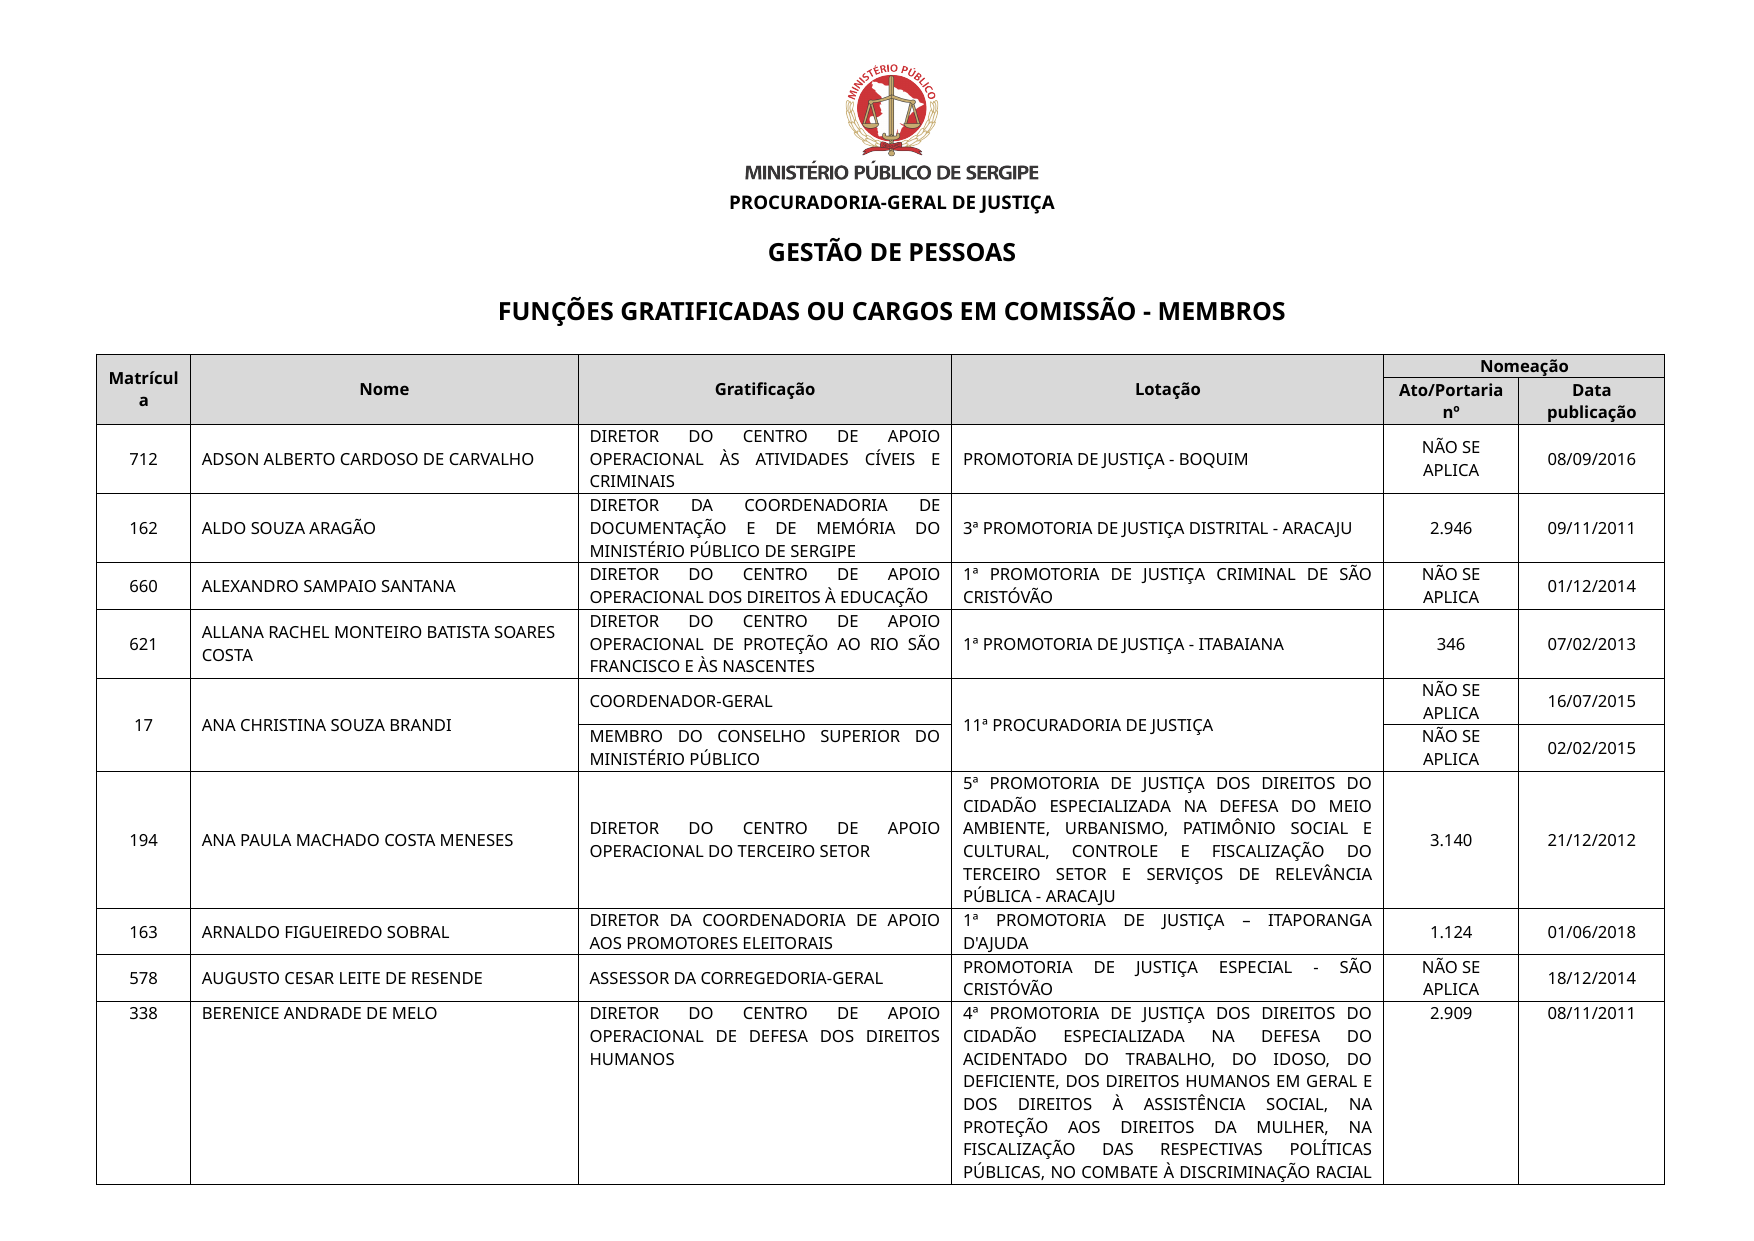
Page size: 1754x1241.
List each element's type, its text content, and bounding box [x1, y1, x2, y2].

table_cell DIRETOR DO CENTRO DE APOIO OPERACIONAL DOS DIREITOS À EDUCAÇÃO [579, 563, 951, 608]
table_cell ANA PAULA MACHADO COSTA MENESES [191, 772, 578, 908]
table_cell COORDENADOR-GERAL [579, 679, 951, 724]
table_cell ADSON ALBERTO CARDOSO DE CARVALHO [191, 425, 578, 493]
table_cell 338 [97, 1002, 190, 1183]
table_header Nome [191, 355, 578, 424]
table_header Lotação [952, 355, 1383, 424]
table_cell BERENICE ANDRADE DE MELO [191, 1002, 578, 1183]
table_cell 16/07/2015 [1519, 679, 1664, 724]
table_cell NÃO SE APLICA [1384, 679, 1518, 724]
text GESTÃO DE PESSOAS [177, 234, 1606, 268]
table_cell DIRETOR DO CENTRO DE APOIO OPERACIONAL DE PROTEÇÃO AO RIO SÃO FRANCISCO E ÀS NASCENTES [579, 610, 951, 678]
table_cell MEMBRO DO CONSELHO SUPERIOR DO MINISTÉRIO PÚBLICO [579, 725, 951, 771]
table_cell 18/12/2014 [1519, 955, 1664, 1001]
table_cell 162 [97, 494, 190, 562]
table_cell 3ª PROMOTORIA DE JUSTIÇA DISTRITAL - ARACAJU [952, 494, 1383, 562]
table_cell 163 [97, 909, 190, 954]
table_header Gratificação [579, 355, 951, 424]
table_cell Data publicação [1519, 378, 1664, 424]
table_cell 09/11/2011 [1519, 494, 1664, 562]
table_cell 11ª PROCURADORIA DE JUSTIÇA [952, 679, 1383, 771]
table_cell 3.140 [1384, 772, 1518, 908]
table_cell NÃO SE APLICA [1384, 955, 1518, 1001]
table_cell 08/09/2016 [1519, 425, 1664, 493]
table_cell ALDO SOUZA ARAGÃO [191, 494, 578, 562]
table_cell 1ª PROMOTORIA DE JUSTIÇA – ITAPORANGA D'AJUDA [952, 909, 1383, 954]
table_cell ALLANA RACHEL MONTEIRO BATISTA SOARES COSTA [191, 610, 578, 678]
table_cell 578 [97, 955, 190, 1001]
table_cell 660 [97, 563, 190, 608]
table_cell 1ª PROMOTORIA DE JUSTIÇA - ITABAIANA [952, 610, 1383, 678]
table_cell 01/12/2014 [1519, 563, 1664, 608]
table_cell NÃO SE APLICA [1384, 425, 1518, 493]
picture [745, 64, 1039, 182]
table_cell PROMOTORIA DE JUSTIÇA - BOQUIM [952, 425, 1383, 493]
table_header Matrícula [97, 355, 190, 424]
table_cell PROMOTORIA DE JUSTIÇA ESPECIAL - SÃO CRISTÓVÃO [952, 955, 1383, 1001]
table_cell Ato/Portaria nº [1384, 378, 1518, 424]
table_cell 02/02/2015 [1519, 725, 1664, 771]
table_cell NÃO SE APLICA [1384, 725, 1518, 771]
table_cell 346 [1384, 610, 1518, 678]
table_cell 01/06/2018 [1519, 909, 1664, 954]
table_cell 08/11/2011 [1519, 1002, 1664, 1183]
table_cell DIRETOR DO CENTRO DE APOIO OPERACIONAL ÀS ATIVIDADES CÍVEIS E CRIMINAIS [579, 425, 951, 493]
table_cell 4ª PROMOTORIA DE JUSTIÇA DOS DIREITOS DO CIDADÃO ESPECIALIZADA NA DEFESA DO ACIDENTADO DO TRABALHO, DO IDOSO, DO DEFICIENTE, DOS DIREITOS HUMANOS EM GERAL E DOS DIREITOS À ASSISTÊNCIA SOCIAL, NA PROTEÇÃO AOS DIREITOS DA MULHER, NA FISCALIZAÇÃO DAS RESPECTIVAS POLÍTICAS PÚBLICAS, NO COMBATE À DISCRIMINAÇÃO RACIAL [952, 1002, 1383, 1183]
table_cell DIRETOR DO CENTRO DE APOIO OPERACIONAL DO TERCEIRO SETOR [579, 772, 951, 908]
table_cell 712 [97, 425, 190, 493]
table_cell NÃO SE APLICA [1384, 563, 1518, 608]
table_cell ASSESSOR DA CORREGEDORIA-GERAL [579, 955, 951, 1001]
table_cell DIRETOR DA COORDENADORIA DE DOCUMENTAÇÃO E DE MEMÓRIA DO MINISTÉRIO PÚBLICO DE SERGIPE [579, 494, 951, 562]
table_cell AUGUSTO CESAR LEITE DE RESENDE [191, 955, 578, 1001]
table_cell ANA CHRISTINA SOUZA BRANDI [191, 679, 578, 771]
table_cell DIRETOR DO CENTRO DE APOIO OPERACIONAL DE DEFESA DOS DIREITOS HUMANOS [579, 1002, 951, 1183]
table_cell 17 [97, 679, 190, 771]
table_cell 2.909 [1384, 1002, 1518, 1183]
text FUNÇÕES GRATIFICADAS OU CARGOS EM COMISSÃO - MEMBROS [177, 294, 1606, 328]
table_cell ALEXANDRO SAMPAIO SANTANA [191, 563, 578, 608]
table_cell 621 [97, 610, 190, 678]
table_cell 1ª PROMOTORIA DE JUSTIÇA CRIMINAL DE SÃO CRISTÓVÃO [952, 563, 1383, 608]
table_header Nomeação [1384, 355, 1664, 377]
table_cell 07/02/2013 [1519, 610, 1664, 678]
table_cell 5ª PROMOTORIA DE JUSTIÇA DOS DIREITOS DO CIDADÃO ESPECIALIZADA NA DEFESA DO MEIO AMBIENTE, URBANISMO, PATIMÔNIO SOCIAL E CULTURAL, CONTROLE E FISCALIZAÇÃO DO TERCEIRO SETOR E SERVIÇOS DE RELEVÂNCIA PÚBLICA - ARACAJU [952, 772, 1383, 908]
table_cell 2.946 [1384, 494, 1518, 562]
table_cell ARNALDO FIGUEIREDO SOBRAL [191, 909, 578, 954]
table_cell DIRETOR DA COORDENADORIA DE APOIO AOS PROMOTORES ELEITORAIS [579, 909, 951, 954]
table_cell 194 [97, 772, 190, 908]
table_cell 21/12/2012 [1519, 772, 1664, 908]
table_cell 1.124 [1384, 909, 1518, 954]
